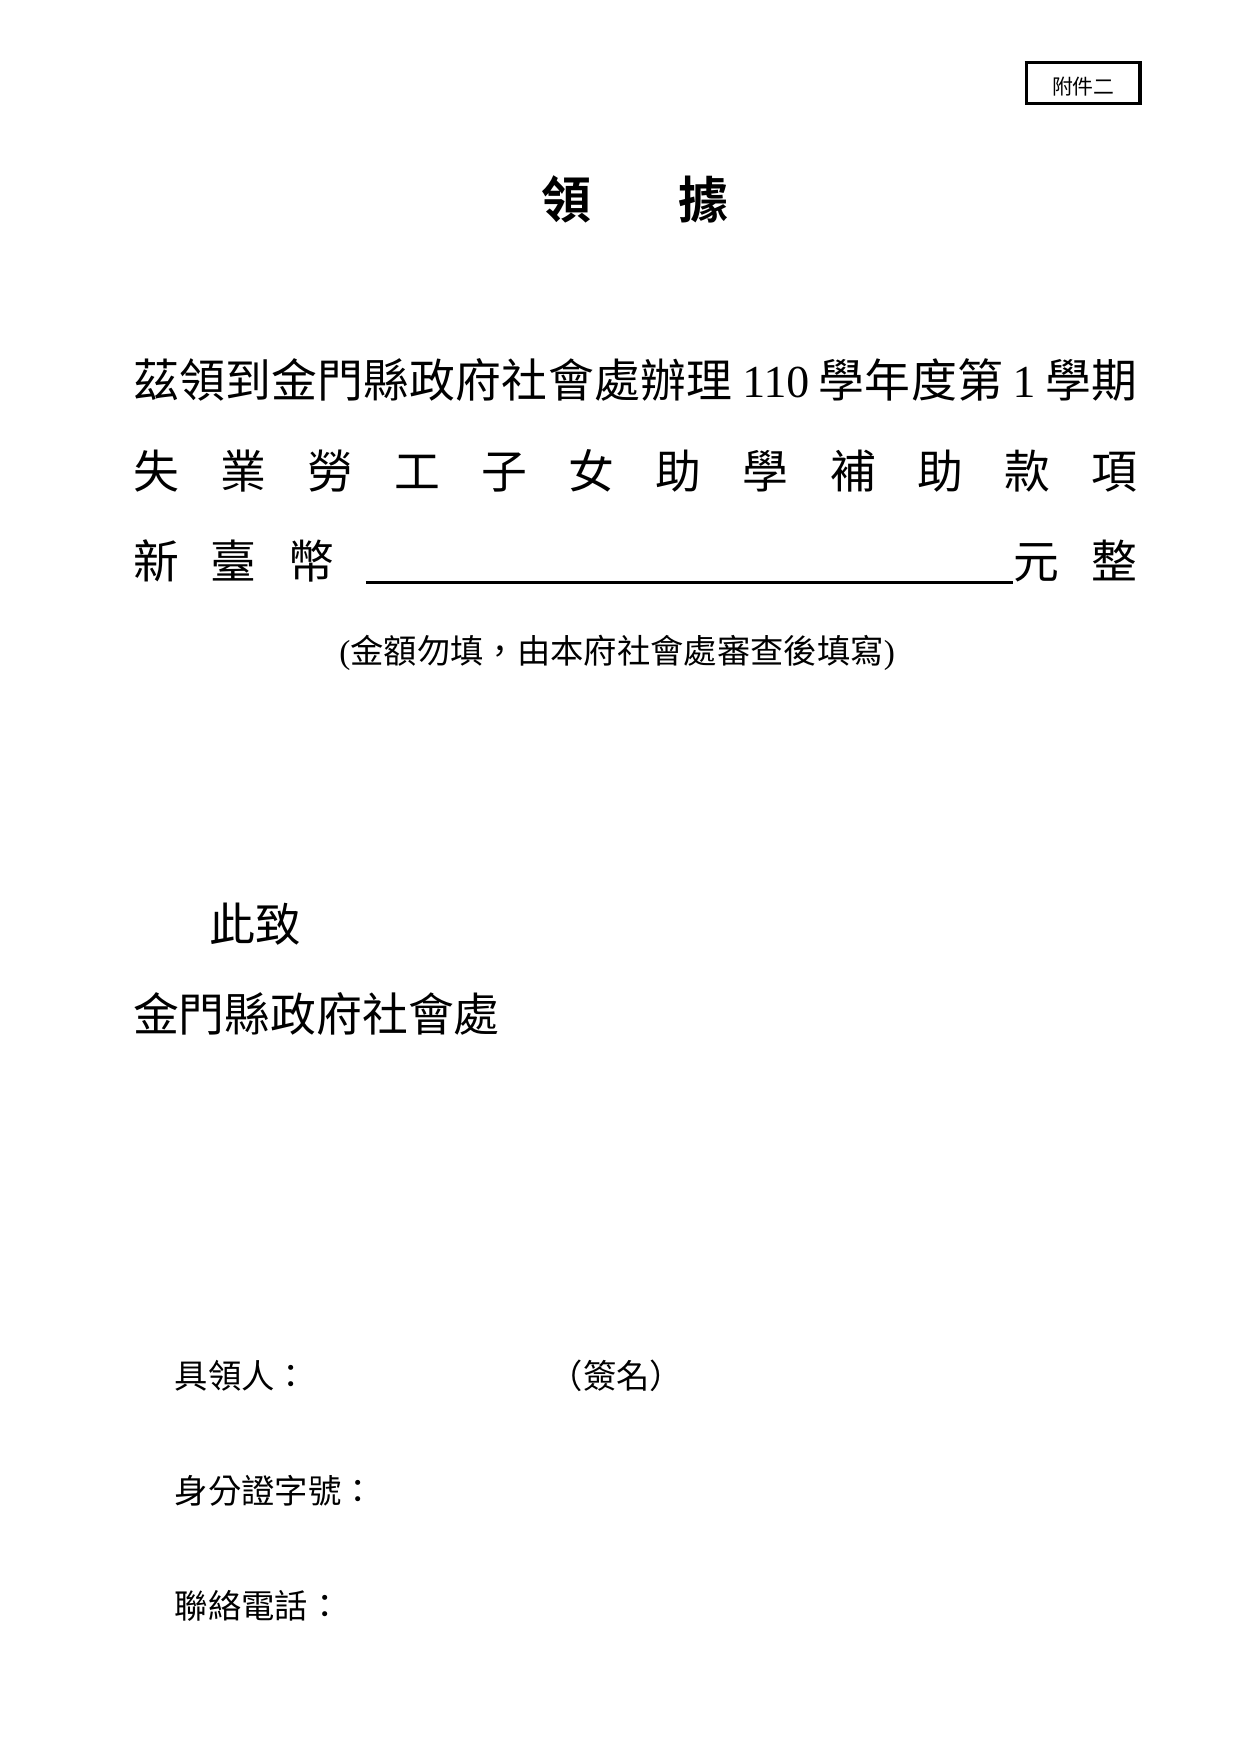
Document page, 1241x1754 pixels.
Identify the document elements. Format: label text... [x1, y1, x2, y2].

text (金額勿填，由本府社會處審查後填寫) [133, 604, 1137, 695]
text 此致 [196, 876, 1137, 967]
text 具領人： （簽名） [133, 1329, 1137, 1420]
text 身分證字號： [133, 1444, 1137, 1534]
text 領 據 [133, 151, 1137, 242]
text 新臺幣 元整 [133, 513, 1137, 604]
text 附件二 [1043, 70, 1123, 100]
text 聯絡電話： [133, 1558, 1137, 1649]
text [1028, 64, 1138, 102]
text 茲領到金門縣政府社會處辦理110學年度第1學期失業勞工子女助學補助款項 [133, 332, 1137, 513]
text 金門縣政府社會處 [133, 967, 1137, 1057]
